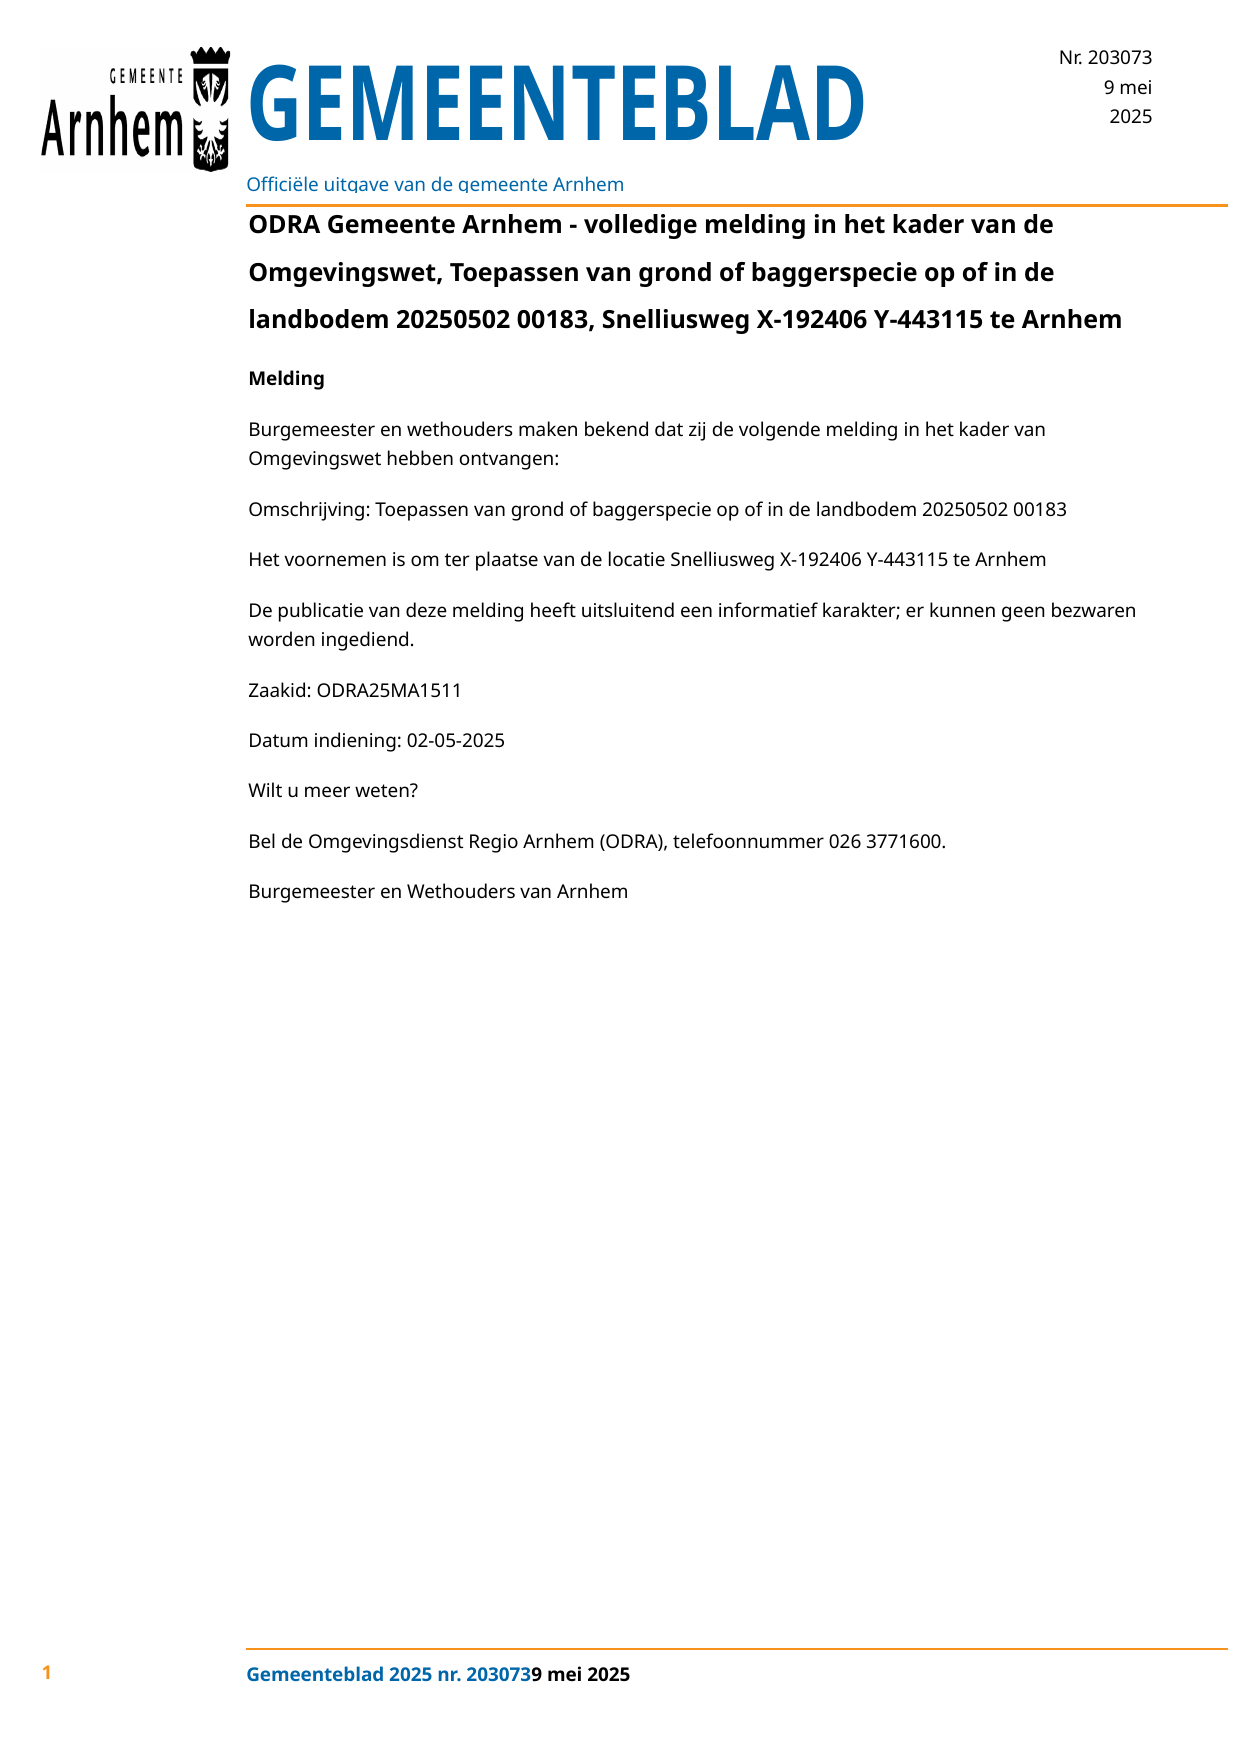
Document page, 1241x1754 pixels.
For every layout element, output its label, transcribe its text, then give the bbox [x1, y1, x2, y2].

text Datum indiening: 02-05-2025 [248, 727, 1152, 753]
text Wilt u meer weten? [248, 778, 1152, 803]
text De publicatie van deze melding heeft uitsluitend een informatief karakter; er kunnen geen bezwaren worden ingediend. [248, 597, 1152, 652]
text Melding [248, 366, 1152, 391]
text Burgemeester en wethouders maken bekend dat zij de volgende melding in het kader van Omgevingswet hebben ontvangen: [248, 416, 1152, 471]
text Het voornemen is om ter plaatse van de locatie Snelliusweg X-192406 Y-443115 te Arnhem [248, 546, 1152, 572]
text Zaakid: ODRA25MA1511 [248, 677, 1152, 702]
text Omschrijving: Toepassen van grond of baggerspecie op of in de landbodem 20250502 00183 [248, 496, 1152, 522]
text ODRA Gemeente Arnhem - volledige melding in het kader van de Omgevingswet, Toepassen van grond of baggerspecie op of in de landbodem 20250502 00183, Snelliusweg X-192406 Y-443115 te Arnhem [248, 207, 1152, 336]
text Bel de Omgevingsdienst Regio Arnhem (ODRA), telefoonnummer 026 3771600. [248, 828, 1152, 854]
text Burgemeester en Wethouders van Arnhem [248, 878, 1152, 904]
picture [41, 47, 231, 172]
